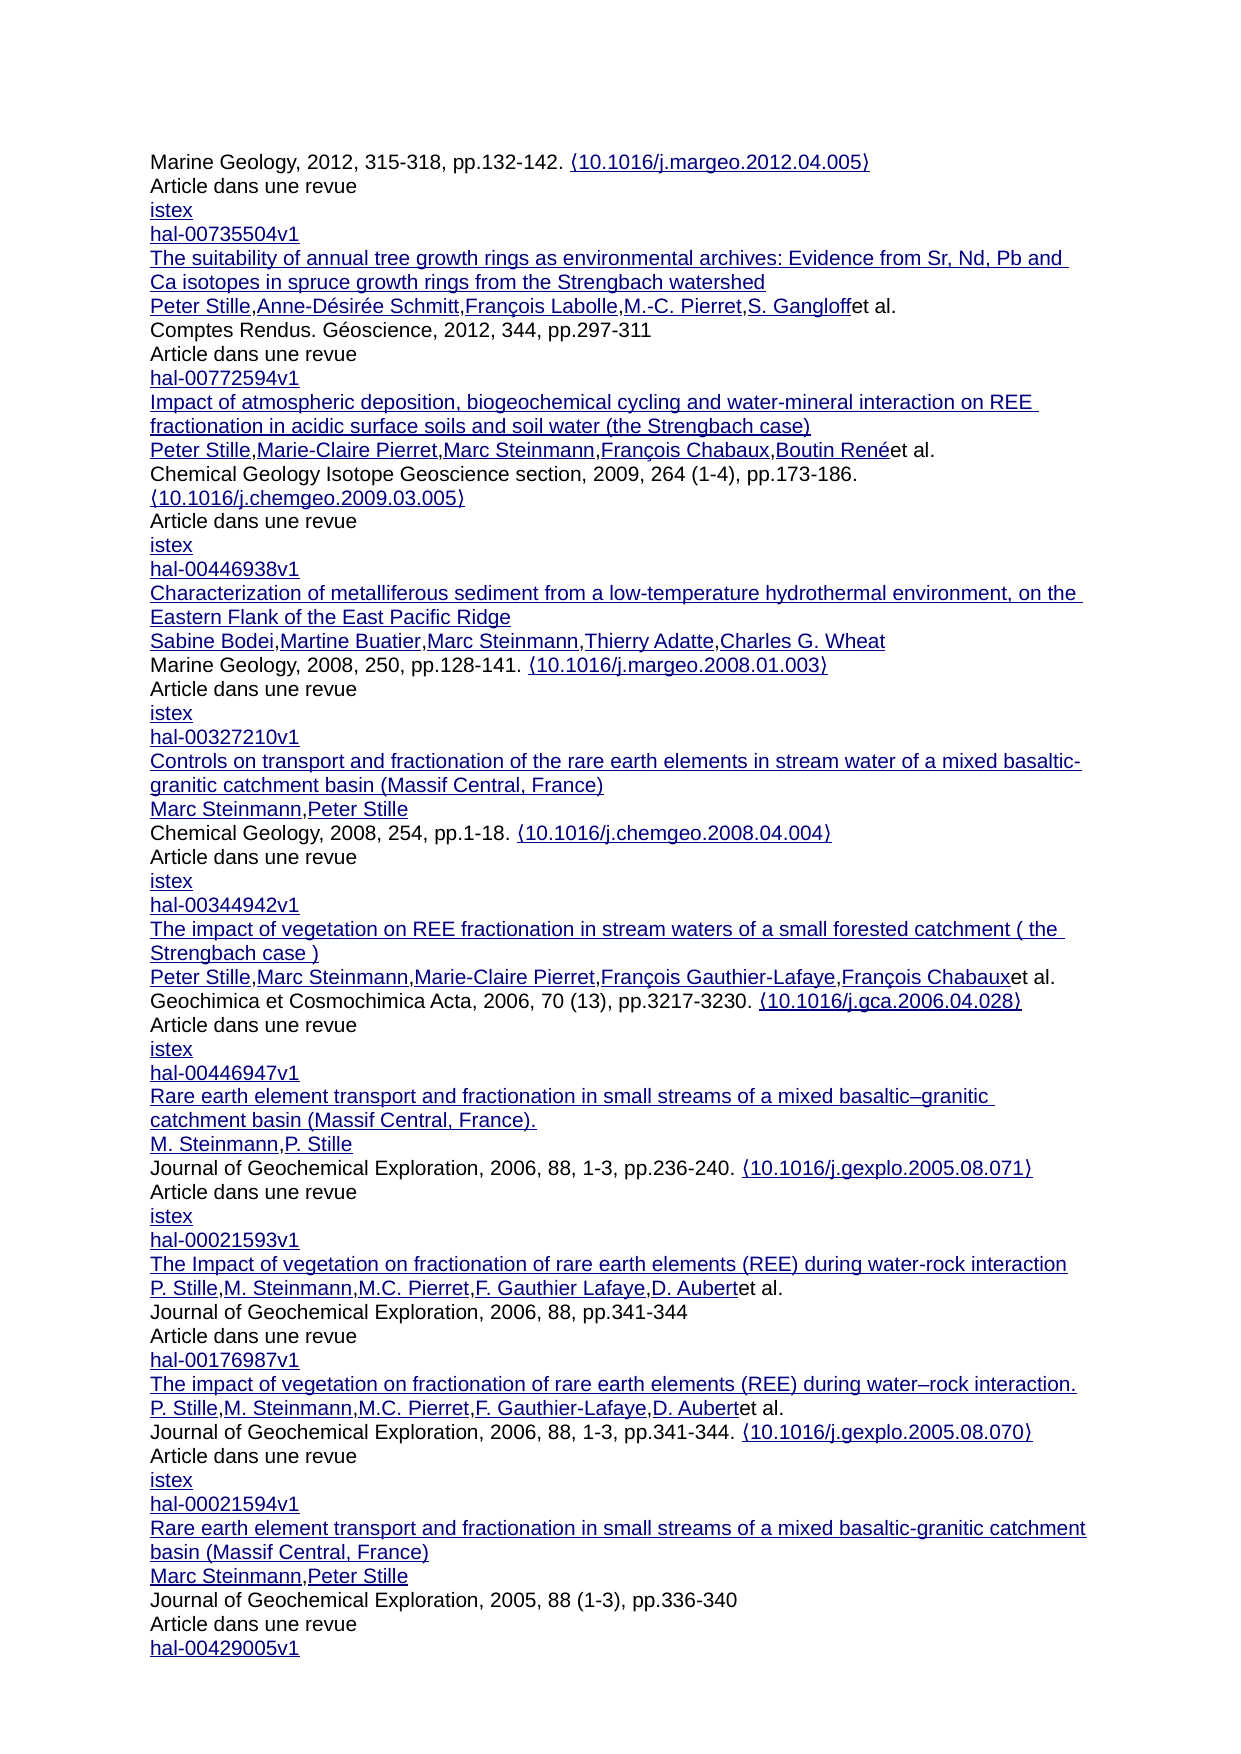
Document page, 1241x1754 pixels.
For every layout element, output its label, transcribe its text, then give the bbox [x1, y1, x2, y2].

table_cell The Impact of vegetation on fractionation of rare earth elements (REE) during water-rock interaction P. Stille,M. Steinmann,M.C. Pierret,F. Gauthier Lafaye,D. Aubertet al. Journal of Geochemical Exploration, 2006, 88, pp.341-344 Article dans une revue hal-00176987v1 [150, 1252, 1090, 1372]
table_cell Controls on transport and fractionation of the rare earth elements in stream water of a mixed basaltic-granitic catchment basin (Massif Central, France) Marc Steinmann,Peter Stille Chemical Geology, 2008, 254, pp.1-18. ⟨10.1016/j.chemgeo.2008.04.004⟩ Article dans une revue istex hal-00344942v1 [150, 749, 1090, 917]
table_cell Rare earth element transport and fractionation in small streams of a mixed basaltic–granitic catchment basin (Massif Central, France). M. Steinmann,P. Stille Journal of Geochemical Exploration, 2006, 88, 1-3, pp.236-240. ⟨10.1016/j.gexplo.2005.08.071⟩ Article dans une revue istex hal-00021593v1 [150, 1084, 1090, 1252]
table_cell The impact of vegetation on fractionation of rare earth elements (REE) during water–rock interaction. P. Stille,M. Steinmann,M.C. Pierret,F. Gauthier-Lafaye,D. Aubertet al. Journal of Geochemical Exploration, 2006, 88, 1-3, pp.341-344. ⟨10.1016/j.gexplo.2005.08.070⟩ Article dans une revue istex hal-00021594v1 [150, 1372, 1090, 1516]
table_cell The suitability of annual tree growth rings as environmental archives: Evidence from Sr, Nd, Pb and Ca isotopes in spruce growth rings from the Strengbach watershed Peter Stille,Anne-Désirée Schmitt,François Labolle,M.-C. Pierret,S. Gangloffet al. Comptes Rendus. Géoscience, 2012, 344, pp.297-311 Article dans une revue hal-00772594v1 [150, 246, 1090, 389]
table_cell Rare earth element transport and fractionation in small streams of a mixed basaltic-granitic catchment basin (Massif Central, France) Marc Steinmann,Peter Stille Journal of Geochemical Exploration, 2005, 88 (1-3), pp.336-340 Article dans une revue hal-00429005v1 [150, 1516, 1090, 1659]
table_cell Characterization of metalliferous sediment from a low-temperature hydrothermal environment, on the Eastern Flank of the East Pacific Ridge Sabine Bodei,Martine Buatier,Marc Steinmann,Thierry Adatte,Charles G. Wheat Marine Geology, 2008, 250, pp.128-141. ⟨10.1016/j.margeo.2008.01.003⟩ Article dans une revue istex hal-00327210v1 [150, 581, 1090, 749]
table_cell Marine Geology, 2012, 315-318, pp.132-142. ⟨10.1016/j.margeo.2012.04.005⟩ Article dans une revue istex hal-00735504v1 [150, 150, 1090, 246]
table_cell Impact of atmospheric deposition, biogeochemical cycling and water-mineral interaction on REE fractionation in acidic surface soils and soil water (the Strengbach case) Peter Stille,Marie-Claire Pierret,Marc Steinmann,François Chabaux,Boutin Renéet al. Chemical Geology Isotope Geoscience section, 2009, 264 (1-4), pp.173-186. ⟨10.1016/j.chemgeo.2009.03.005⟩ Article dans une revue istex hal-00446938v1 [150, 390, 1090, 581]
table_cell The impact of vegetation on REE fractionation in stream waters of a small forested catchment ( the Strengbach case ) Peter Stille,Marc Steinmann,Marie-Claire Pierret,François Gauthier-Lafaye,François Chabauxet al. Geochimica et Cosmochimica Acta, 2006, 70 (13), pp.3217-3230. ⟨10.1016/j.gca.2006.04.028⟩ Article dans une revue istex hal-00446947v1 [150, 917, 1090, 1084]
